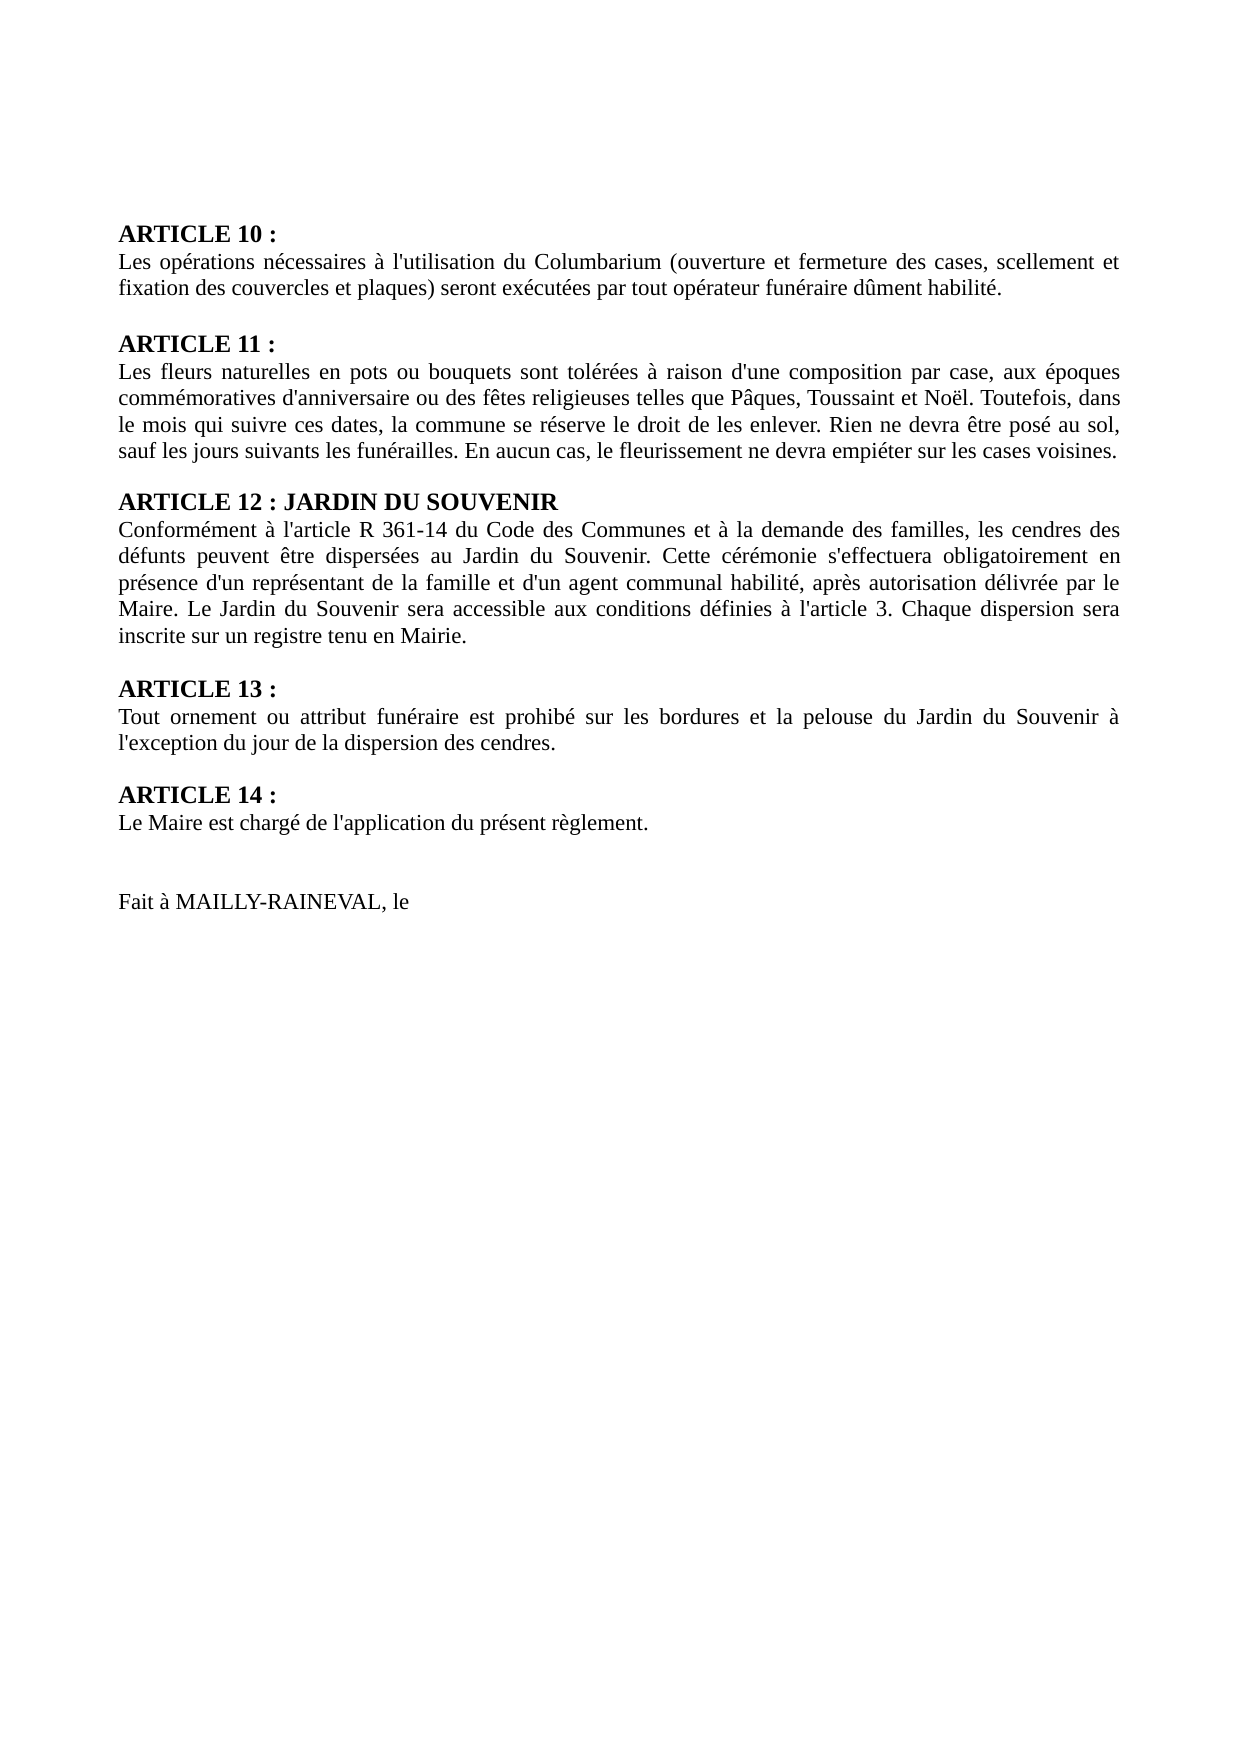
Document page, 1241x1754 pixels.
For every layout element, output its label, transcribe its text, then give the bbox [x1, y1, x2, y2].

text Les opérations nécessaires à l'utilisation du Columbarium (ouverture et fermeture des cases, scellement et fixation des couvercles et plaques) seront exécutées par tout opérateur funéraire dûment habilité. [118, 248, 1122, 301]
text Le Maire est chargé de l'application du présent règlement. [118, 809, 1122, 835]
text Les fleurs naturelles en pots ou bouquets sont tolérées à raison d'une composition par case, aux époques commémoratives d'anniversaire ou des fêtes religieuses telles que Pâques, Toussaint et Noël. Toutefois, dans le mois qui suivre ces dates, la commune se réserve le droit de les enlever. Rien ne devra être posé au sol, sauf les jours suivants les funérailles. En aucun cas, le fleurissement ne devra empiéter sur les cases voisines. [118, 358, 1122, 463]
text ARTICLE 10 : [118, 219, 1122, 248]
text ARTICLE 12 : JARDIN DU SOUVENIR [118, 487, 1122, 516]
text ARTICLE 13 : [118, 674, 1122, 703]
text Fait à MAILLY-RAINEVAL, le [118, 888, 1122, 914]
text ARTICLE 11 : [118, 329, 1122, 358]
text Tout ornement ou attribut funéraire est prohibé sur les bordures et la pelouse du Jardin du Souvenir à l'exception du jour de la dispersion des cendres. [118, 703, 1122, 756]
text ARTICLE 14 : [118, 780, 1122, 809]
text Conformément à l'article R 361-14 du Code des Communes et à la demande des familles, les cendres des défunts peuvent être dispersées au Jardin du Souvenir. Cette cérémonie s'effectuera obligatoirement en présence d'un représentant de la famille et d'un agent communal habilité, après autorisation délivrée par le Maire. Le Jardin du Souvenir sera accessible aux conditions définies à l'article 3. Chaque dispersion sera inscrite sur un registre tenu en Mairie. [118, 516, 1122, 648]
